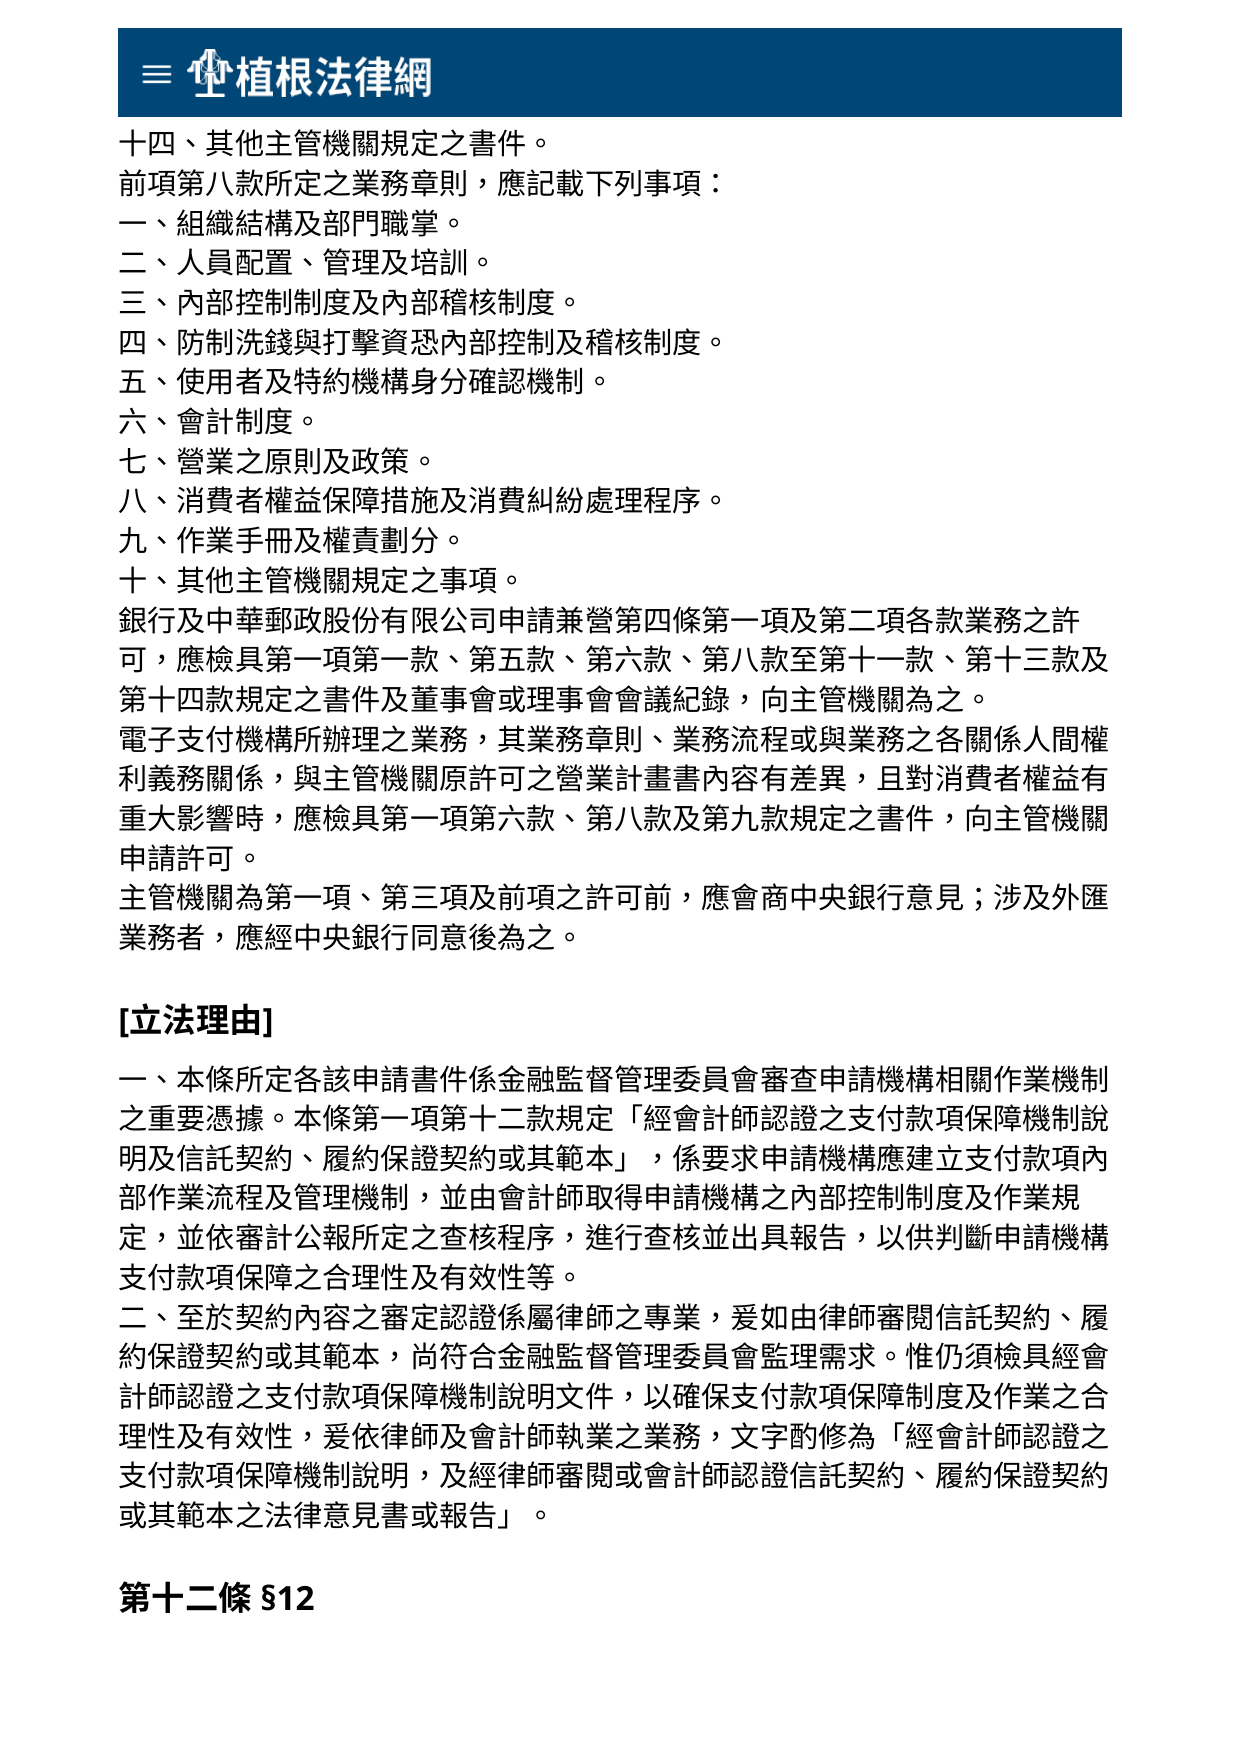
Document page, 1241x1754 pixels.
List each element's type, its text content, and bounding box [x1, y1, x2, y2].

text 十四、其他主管機關規定之書件。 [118, 123, 1122, 163]
text 主管機關為第一項、第三項及前項之許可前，應會商中央銀行意見；涉及外匯業務者，應經中央銀行同意後為之。 [118, 878, 1122, 957]
text 一、組織結構及部門職掌。 [118, 203, 1122, 243]
text 第十二條 §12 [118, 1575, 1122, 1620]
text 六、會計制度。 [118, 401, 1122, 441]
text 九、作業手冊及權責劃分。 [118, 520, 1122, 560]
text 三、內部控制制度及內部稽核制度。 [118, 282, 1122, 322]
text 前項第八款所定之業務章則，應記載下列事項： [118, 163, 1122, 203]
text 八、消費者權益保障措施及消費糾紛處理程序。 [118, 481, 1122, 520]
text 銀行及中華郵政股份有限公司申請兼營第四條第一項及第二項各款業務之許可，應檢具第一項第一款、第五款、第六款、第八款至第十一款、第十三款及第十四款規定之書件及董事會或理事會會議紀錄，向主管機關為之。 [118, 600, 1122, 719]
text 一、本條所定各該申請書件係金融監督管理委員會審查申請機構相關作業機制之重要憑據。本條第一項第十二款規定「經會計師認證之支付款項保障機制說明及信託契約、履約保證契約或其範本」，係要求申請機構應建立支付款項內部作業流程及管理機制，並由會計師取得申請機構之內部控制制度及作業規定，並依審計公報所定之查核程序，進行查核並出具報告，以供判斷申請機構支付款項保障之合理性及有效性等。 [118, 1059, 1122, 1297]
text 電子支付機構所辦理之業務，其業務章則、業務流程或與業務之各關係人間權利義務關係，與主管機關原許可之營業計畫書內容有差異，且對消費者權益有重大影響時，應檢具第一項第六款、第八款及第九款規定之書件，向主管機關申請許可。 [118, 719, 1122, 878]
picture [118, 28, 1122, 117]
text 十、其他主管機關規定之事項。 [118, 560, 1122, 600]
text [立法理由] [118, 997, 1122, 1042]
text 二、至於契約內容之審定認證係屬律師之專業，爰如由律師審閱信託契約、履約保證契約或其範本，尚符合金融監督管理委員會監理需求。惟仍須檢具經會計師認證之支付款項保障機制說明文件，以確保支付款項保障制度及作業之合理性及有效性，爰依律師及會計師執業之業務，文字酌修為「經會計師認證之支付款項保障機制說明，及經律師審閱或會計師認證信託契約、履約保證契約或其範本之法律意見書或報告」。 [118, 1297, 1122, 1535]
text 四、防制洗錢與打擊資恐內部控制及稽核制度。 [118, 322, 1122, 362]
text 七、營業之原則及政策。 [118, 441, 1122, 481]
text 二、人員配置、管理及培訓。 [118, 243, 1122, 282]
text 五、使用者及特約機構身分確認機制。 [118, 362, 1122, 401]
